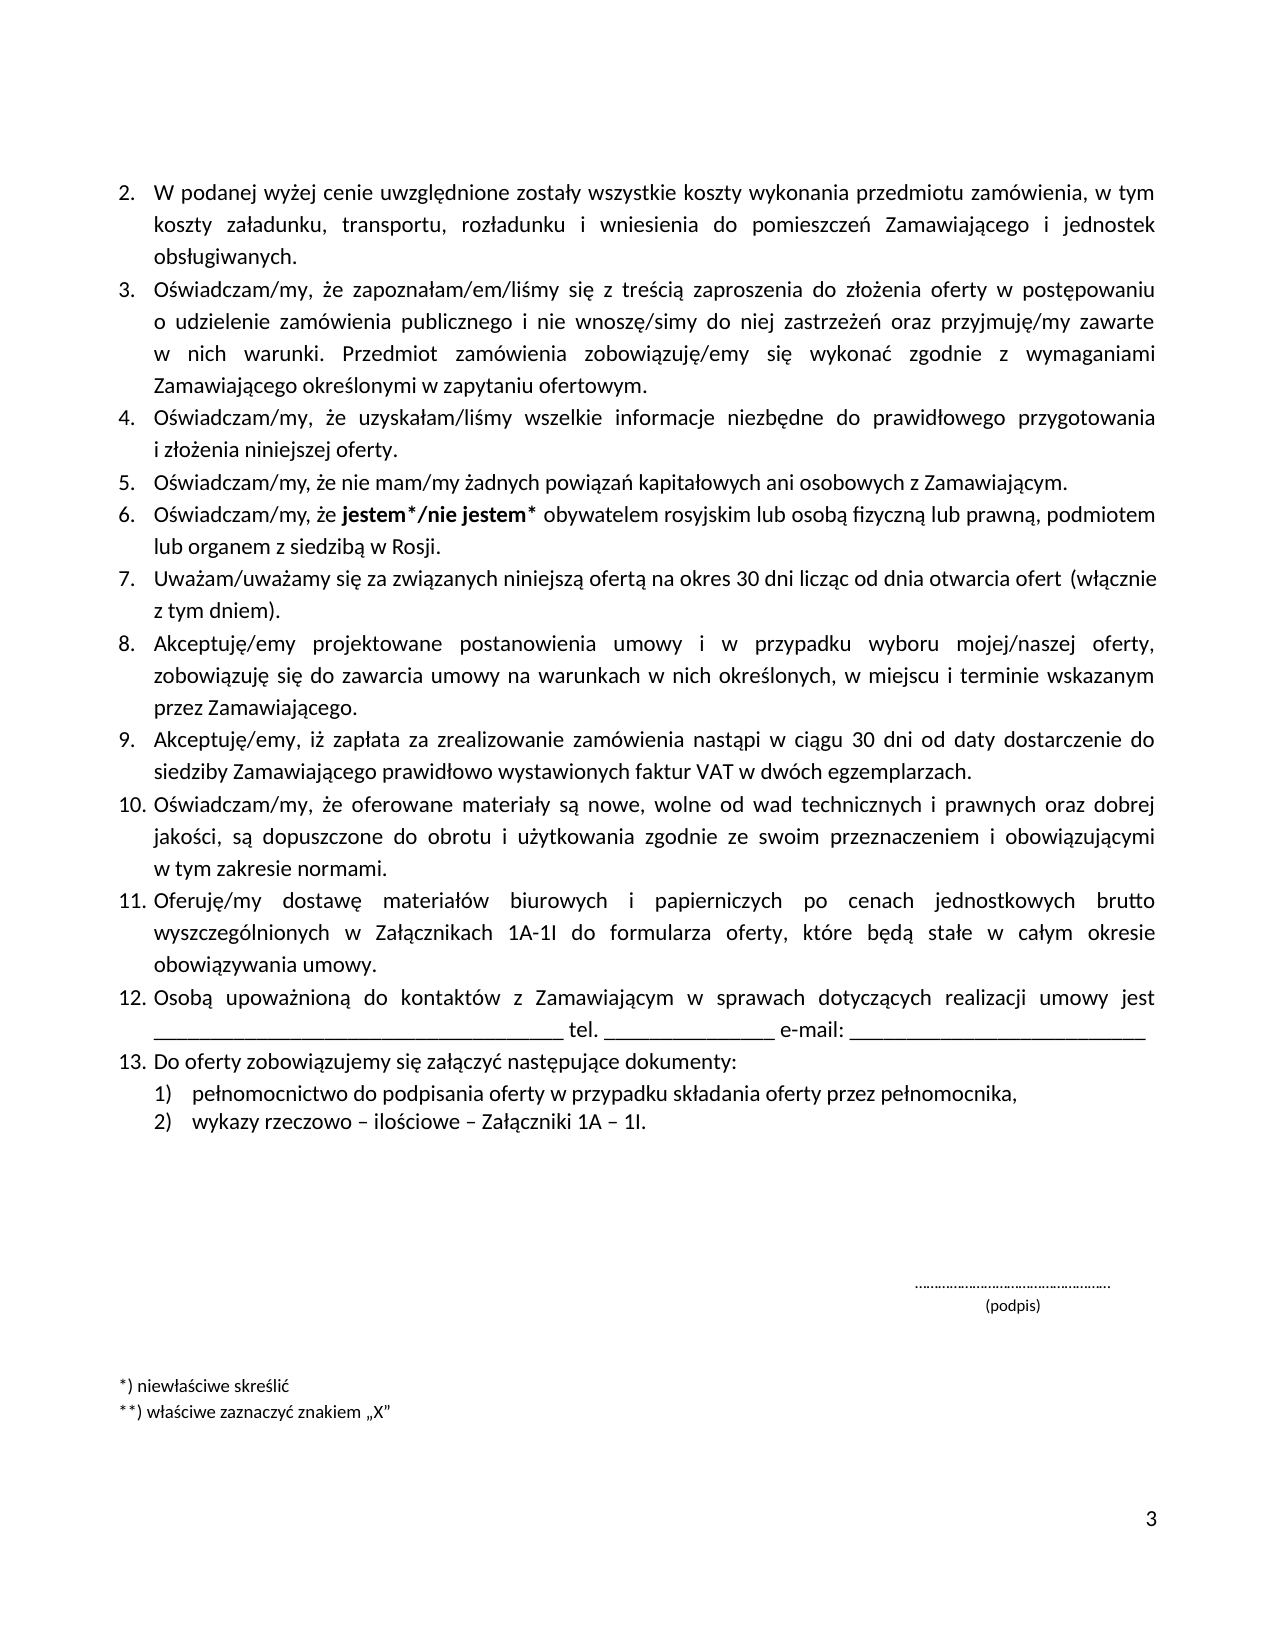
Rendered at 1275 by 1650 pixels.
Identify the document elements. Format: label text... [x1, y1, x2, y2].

text **) właściwe zaznaczyć znakiem „X” [118, 1400, 1157, 1423]
list Oświadczam/my, że uzyskałam/liśmy wszelkie informacje niezbędne do prawidłowego przygotowania i złożenia niniejszej oferty. [118, 403, 1157, 464]
list Akceptuję/emy, iż zapłata za zrealizowanie zamówienia nastąpi w ciągu 30 dni od daty dostarczenie do siedziby Zamawiającego prawidłowo wystawionych faktur VAT w dwóch egzemplarzach. [118, 725, 1157, 786]
list Oświadczam/my, że jestem*/nie jestem* obywatelem rosyjskim lub osobą fizyczną lub prawną, podmiotem lub organem z siedzibą w Rosji. [118, 500, 1157, 560]
text *) niewłaściwe skreślić [118, 1374, 1157, 1397]
list Oświadczam/my, że zapoznałam/em/liśmy się z treścią zaproszenia do złożenia oferty w postępowaniu o udzielenie zamówienia publicznego i nie wnoszę/simy do niej zastrzeżeń oraz przyjmuję/my zawarte w nich warunki. Przedmiot zamówienia zobowiązuję/emy się wykonać zgodnie z wymaganiami Zamawiającego określonymi w zapytaniu ofertowym. [118, 275, 1157, 399]
list pełnomocnictwo do podpisania oferty w przypadku składania oferty przez pełnomocnika, [153, 1079, 1157, 1107]
list Oświadczam/my, że nie mam/my żadnych powiązań kapitałowych ani osobowych z Zamawiającym. [118, 468, 1157, 496]
list Oferuję/my dostawę materiałów biurowych i papierniczych po cenach jednostkowych brutto wyszczególnionych w Załącznikach 1A-1I do formularza oferty, które będą stałe w całym okresie obowiązywania umowy. [118, 886, 1157, 979]
list W podanej wyżej cenie uwzględnione zostały wszystkie koszty wykonania przedmiotu zamówienia, w tym koszty załadunku, transportu, rozładunku i wniesienia do pomieszczeń Zamawiającego i jednostek obsługiwanych. [118, 178, 1157, 271]
list Osobą upoważnioną do kontaktów z Zamawiającym w sprawach dotyczących realizacji umowy jest ____________________________________ tel. _______________ e-mail: __________________________ [118, 983, 1157, 1043]
list wykazy rzeczowo – ilościowe – Załączniki 1A – 1I. [153, 1107, 1157, 1135]
table_header …………………………………………… (podpis) [868, 1220, 1158, 1321]
table_header [118, 1220, 868, 1321]
list Do oferty zobowiązujemy się załączyć następujące dokumenty: [118, 1047, 1157, 1075]
list Uważam/uważamy się za związanych niniejszą ofertą na okres 30 dni licząc od dnia otwarcia ofert (włącznie z tym dniem). [118, 564, 1157, 624]
list Oświadczam/my, że oferowane materiały są nowe, wolne od wad technicznych i prawnych oraz dobrej jakości, są dopuszczone do obrotu i użytkowania zgodnie ze swoim przeznaczeniem i obowiązującymi w tym zakresie normami. [118, 790, 1157, 882]
list Akceptuję/emy projektowane postanowienia umowy i w przypadku wyboru mojej/naszej oferty, zobowiązuję się do zawarcia umowy na warunkach w nich określonych, w miejscu i terminie wskazanym przez Zamawiającego. [118, 629, 1157, 721]
